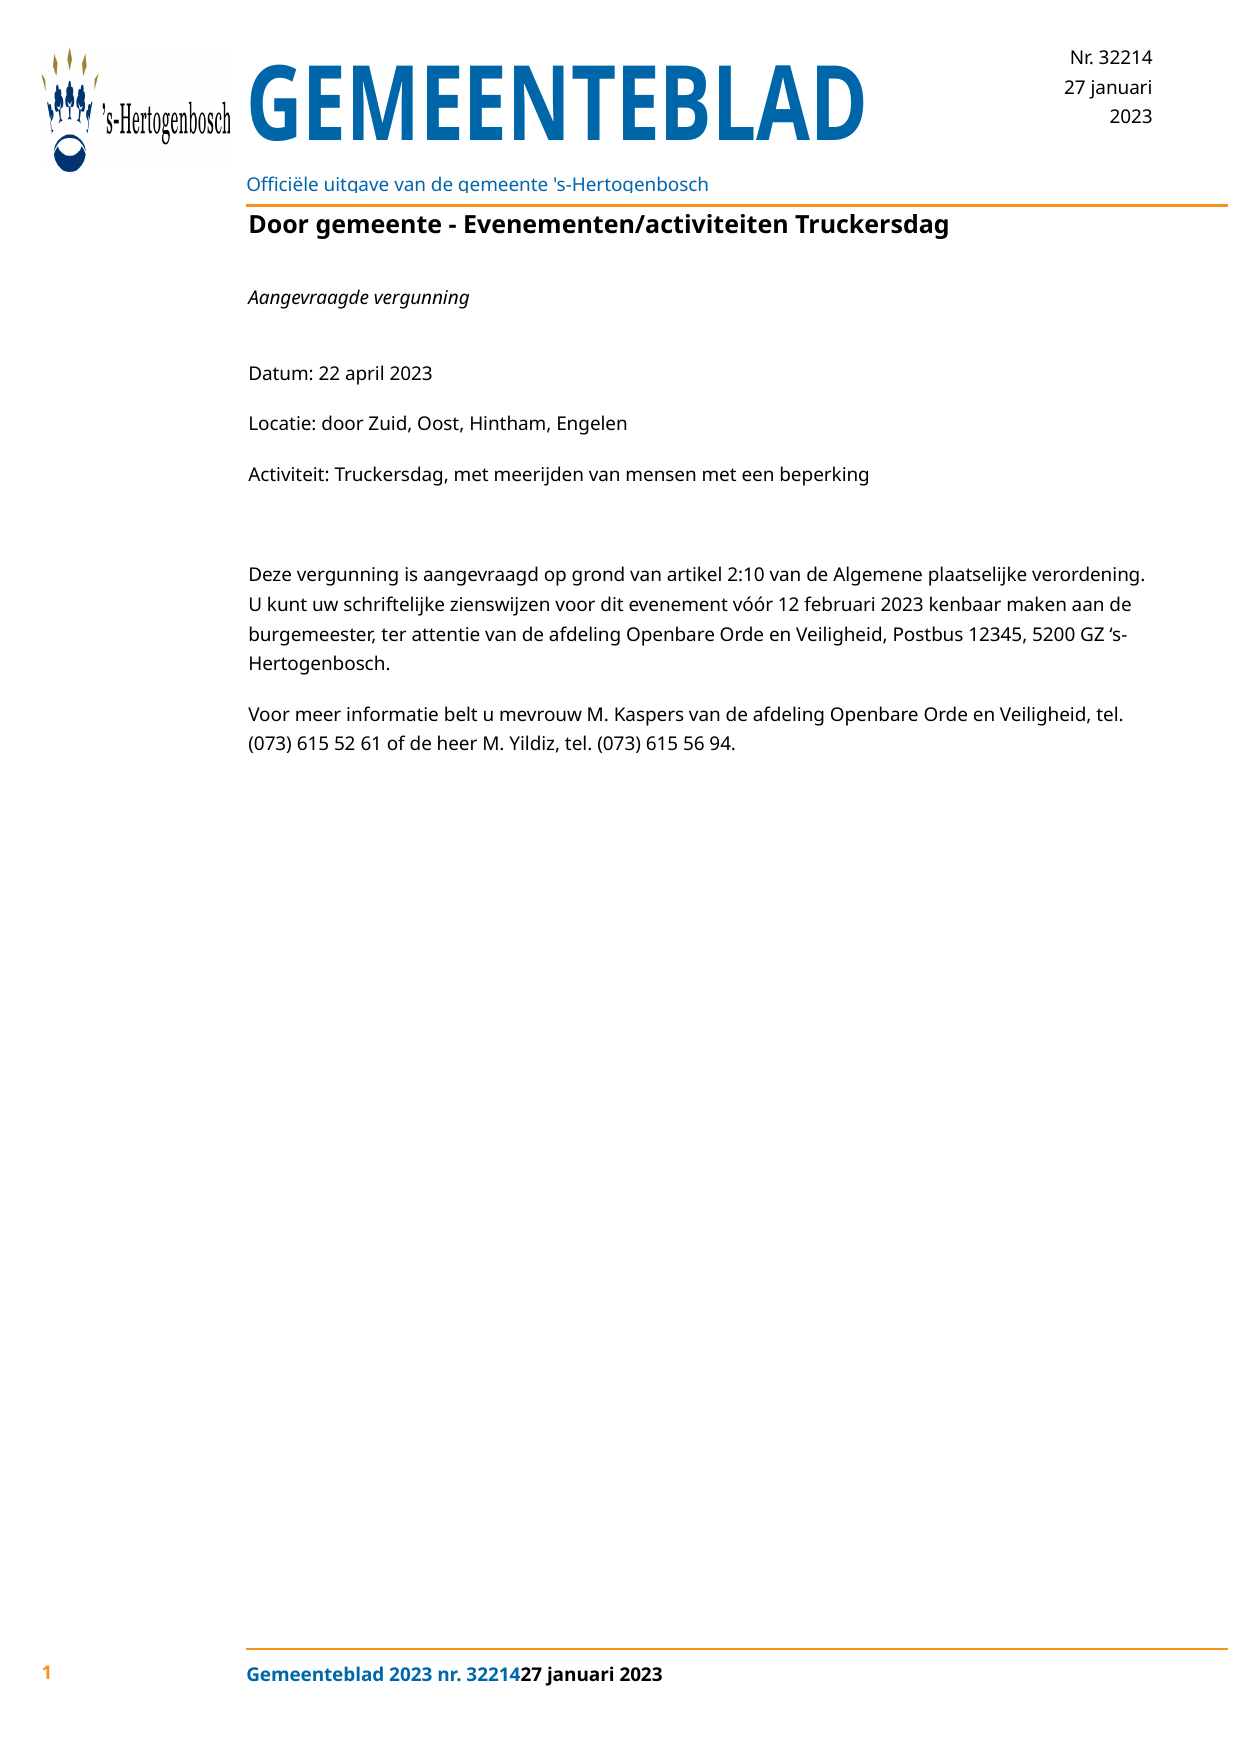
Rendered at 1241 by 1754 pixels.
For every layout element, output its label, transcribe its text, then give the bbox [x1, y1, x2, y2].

text Voor meer informatie belt u mevrouw M. Kaspers van de afdeling Openbare Orde en Veiligheid, tel. (073) 615 52 61 of de heer M. Yildiz, tel. (073) 615 56 94. [248, 701, 1152, 756]
text Aangevraagde vergunning [248, 284, 1152, 309]
text Deze vergunning is aangevraagd op grond van artikel 2:10 van de Algemene plaatselijke verordening. U kunt uw schriftelijke zienswijzen voor dit evenement vóór 12 februari 2023 kenbaar maken aan de burgemeester, ter attentie van de afdeling Openbare Orde en Veiligheid, Postbus 12345, 5200 GZ ‘s-Hertogenbosch. [248, 562, 1152, 676]
text Locatie: door Zuid, Oost, Hintham, Engelen [248, 410, 1152, 436]
picture [41, 47, 231, 172]
text Datum: 22 april 2023 [248, 360, 1152, 386]
text Activiteit: Truckersdag, met meerijden van mensen met een beperking [248, 461, 1152, 487]
text Door gemeente - Evenementen/activiteiten Truckersdag [248, 207, 1152, 241]
